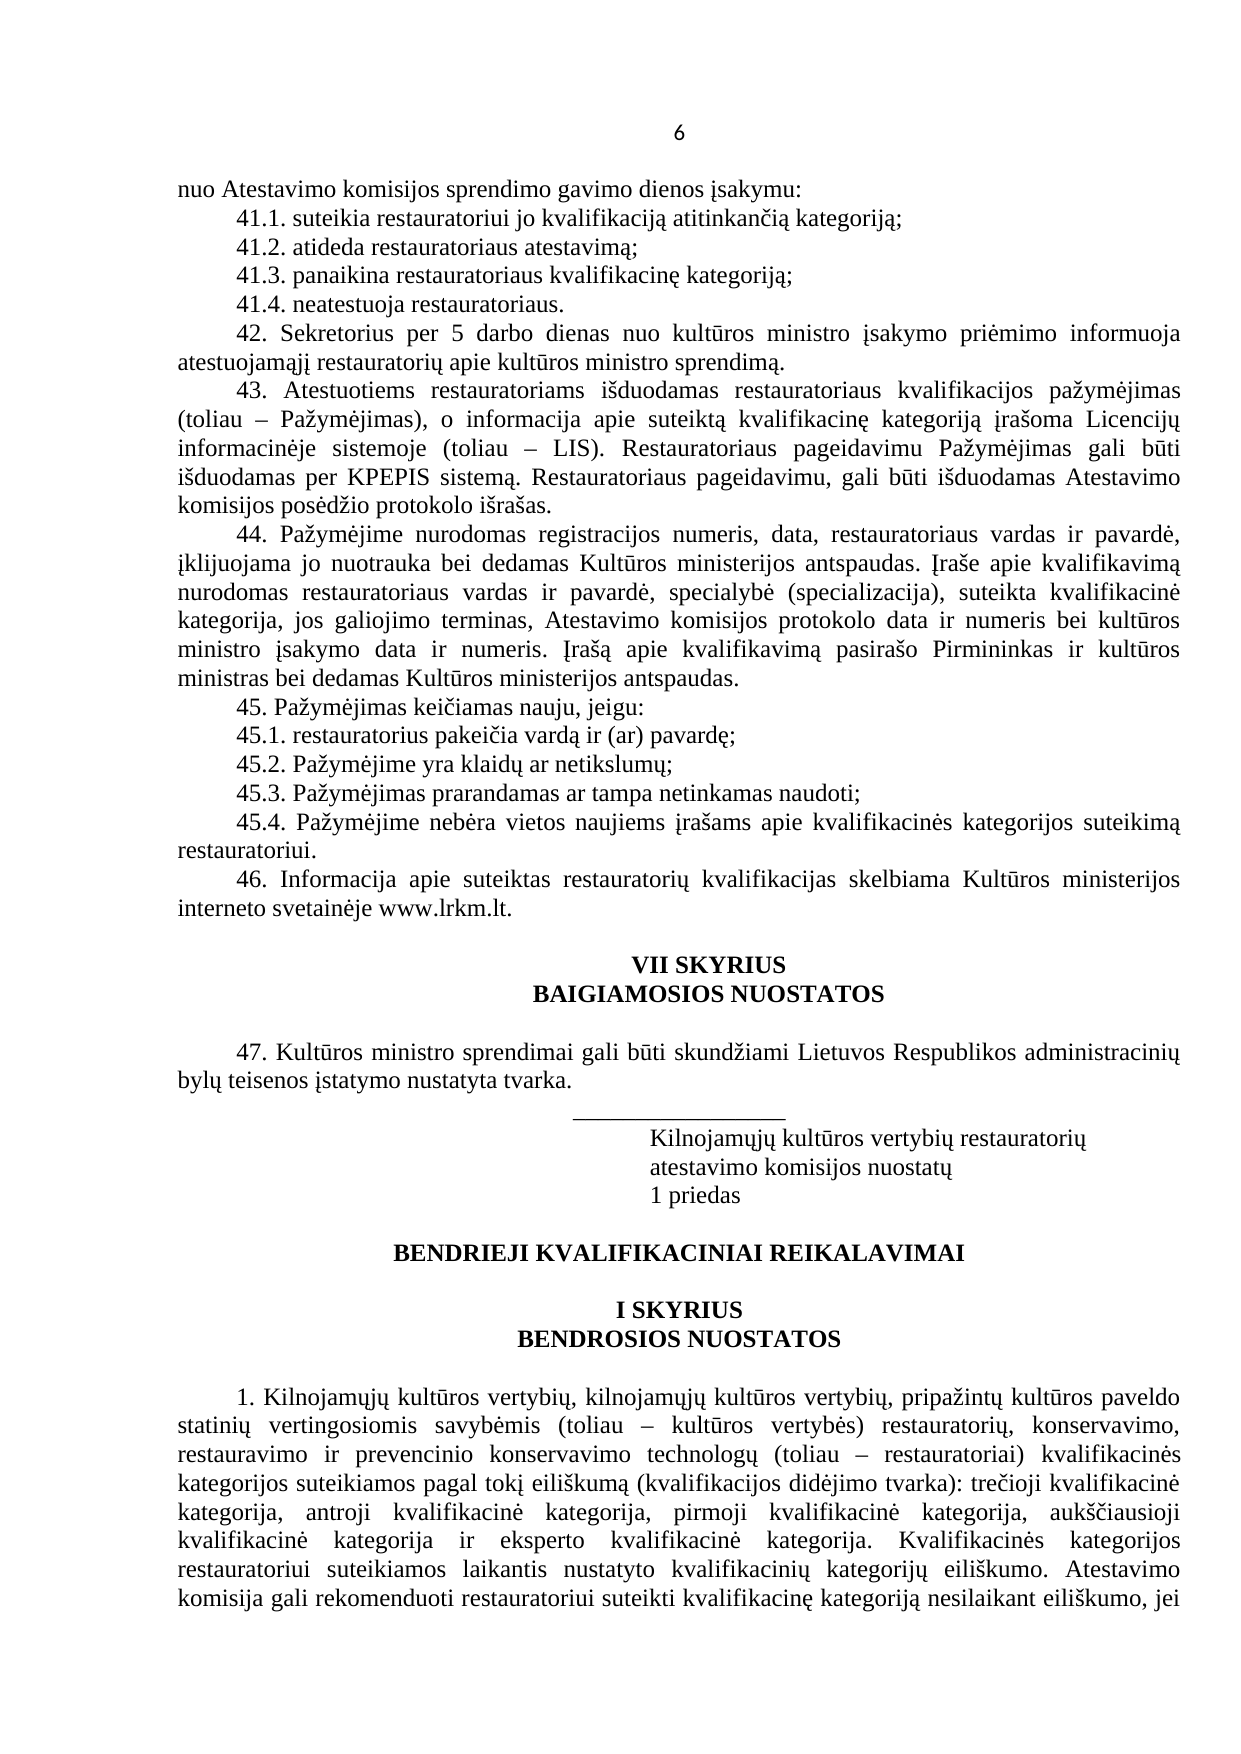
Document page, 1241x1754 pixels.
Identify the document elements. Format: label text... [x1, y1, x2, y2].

text 45.3. Pažymėjimas prarandamas ar tampa netinkamas naudoti; [177, 778, 1181, 807]
text 45. Pažymėjimas keičiamas nauju, jeigu: [177, 692, 1181, 720]
text 41.4. neatestuoja restauratoriaus. [177, 289, 1181, 318]
text BENDROSIOS NUOSTATOS [177, 1324, 1181, 1353]
text 47. Kultūros ministro sprendimai gali būti skundžiami Lietuvos Respublikos administracinių bylų teisenos įstatymo nustatyta tvarka. [177, 1037, 1181, 1094]
text 43. Atestuotiems restauratoriams išduodamas restauratoriaus kvalifikacijos pažymėjimas (toliau – Pažymėjimas), o informacija apie suteiktą kvalifikacinę kategoriją įrašoma Licencijų informacinėje sistemoje (toliau – LIS). Restauratoriaus pageidavimu Pažymėjimas gali būti išduodamas per KPEPIS sistemą. Restauratoriaus pageidavimu, gali būti išduodamas Atestavimo komisijos posėdžio protokolo išrašas. [177, 375, 1181, 519]
text nuo Atestavimo komisijos sprendimo gavimo dienos įsakymu: [177, 174, 1181, 203]
text Kilnojamųjų kultūros vertybių restauratorių [649, 1123, 1181, 1152]
text 41.2. atideda restauratoriaus atestavimą; [177, 232, 1181, 260]
text 46. Informacija apie suteiktas restauratorių kvalifikacijas skelbiama Kultūros ministerijos interneto svetainėje www.lrkm.lt. [177, 864, 1181, 922]
text 1. Kilnojamųjų kultūros vertybių, kilnojamųjų kultūros vertybių, pripažintų kultūros paveldo statinių vertingosiomis savybėmis (toliau – kultūros vertybės) restauratorių, konservavimo, restauravimo ir prevencinio konservavimo technologų (toliau – restauratoriai) kvalifikacinės kategorijos suteikiamos pagal tokį eiliškumą (kvalifikacijos didėjimo tvarka): trečioji kvalifikacinė kategorija, antroji kvalifikacinė kategorija, pirmoji kvalifikacinė kategorija, aukščiausioji kvalifikacinė kategorija ir eksperto kvalifikacinė kategorija. Kvalifikacinės kategorijos restauratoriui suteikiamos laikantis nustatyto kvalifikacinių kategorijų eiliškumo. Atestavimo komisija gali rekomenduoti restauratoriui suteikti kvalifikacinę kategoriją nesilaikant eiliškumo, jei [177, 1382, 1181, 1612]
text _________________ [177, 1094, 1181, 1123]
text 1 priedas [649, 1180, 1181, 1209]
text atestavimo komisijos nuostatų [649, 1152, 1181, 1180]
text I SKYRIUS [177, 1295, 1181, 1324]
text VII SKYRIUS [177, 950, 1181, 979]
text 44. Pažymėjime nurodomas registracijos numeris, data, restauratoriaus vardas ir pavardė, įklijuojama jo nuotrauka bei dedamas Kultūros ministerijos antspaudas. Įraše apie kvalifikavimą nurodomas restauratoriaus vardas ir pavardė, specialybė (specializacija), suteikta kvalifikacinė kategorija, jos galiojimo terminas, Atestavimo komisijos protokolo data ir numeris bei kultūros ministro įsakymo data ir numeris. Įrašą apie kvalifikavimą pasirašo Pirmininkas ir kultūros ministras bei dedamas Kultūros ministerijos antspaudas. [177, 519, 1181, 692]
text 42. Sekretorius per 5 darbo dienas nuo kultūros ministro įsakymo priėmimo informuoja atestuojamąjį restauratorių apie kultūros ministro sprendimą. [177, 318, 1181, 375]
text BENDRIEJI KVALIFIKACINIAI REIKALAVIMAI [177, 1238, 1181, 1267]
text 45.4. Pažymėjime nebėra vietos naujiems įrašams apie kvalifikacinės kategorijos suteikimą restauratoriui. [177, 807, 1181, 864]
text 41.1. suteikia restauratoriui jo kvalifikaciją atitinkančią kategoriją; [177, 203, 1181, 232]
text BAIGIAMOSIOS NUOSTATOS [177, 979, 1181, 1008]
text 45.2. Pažymėjime yra klaidų ar netikslumų; [177, 749, 1181, 778]
text 41.3. panaikina restauratoriaus kvalifikacinę kategoriją; [177, 260, 1181, 289]
text 45.1. restauratorius pakeičia vardą ir (ar) pavardę; [177, 720, 1181, 749]
